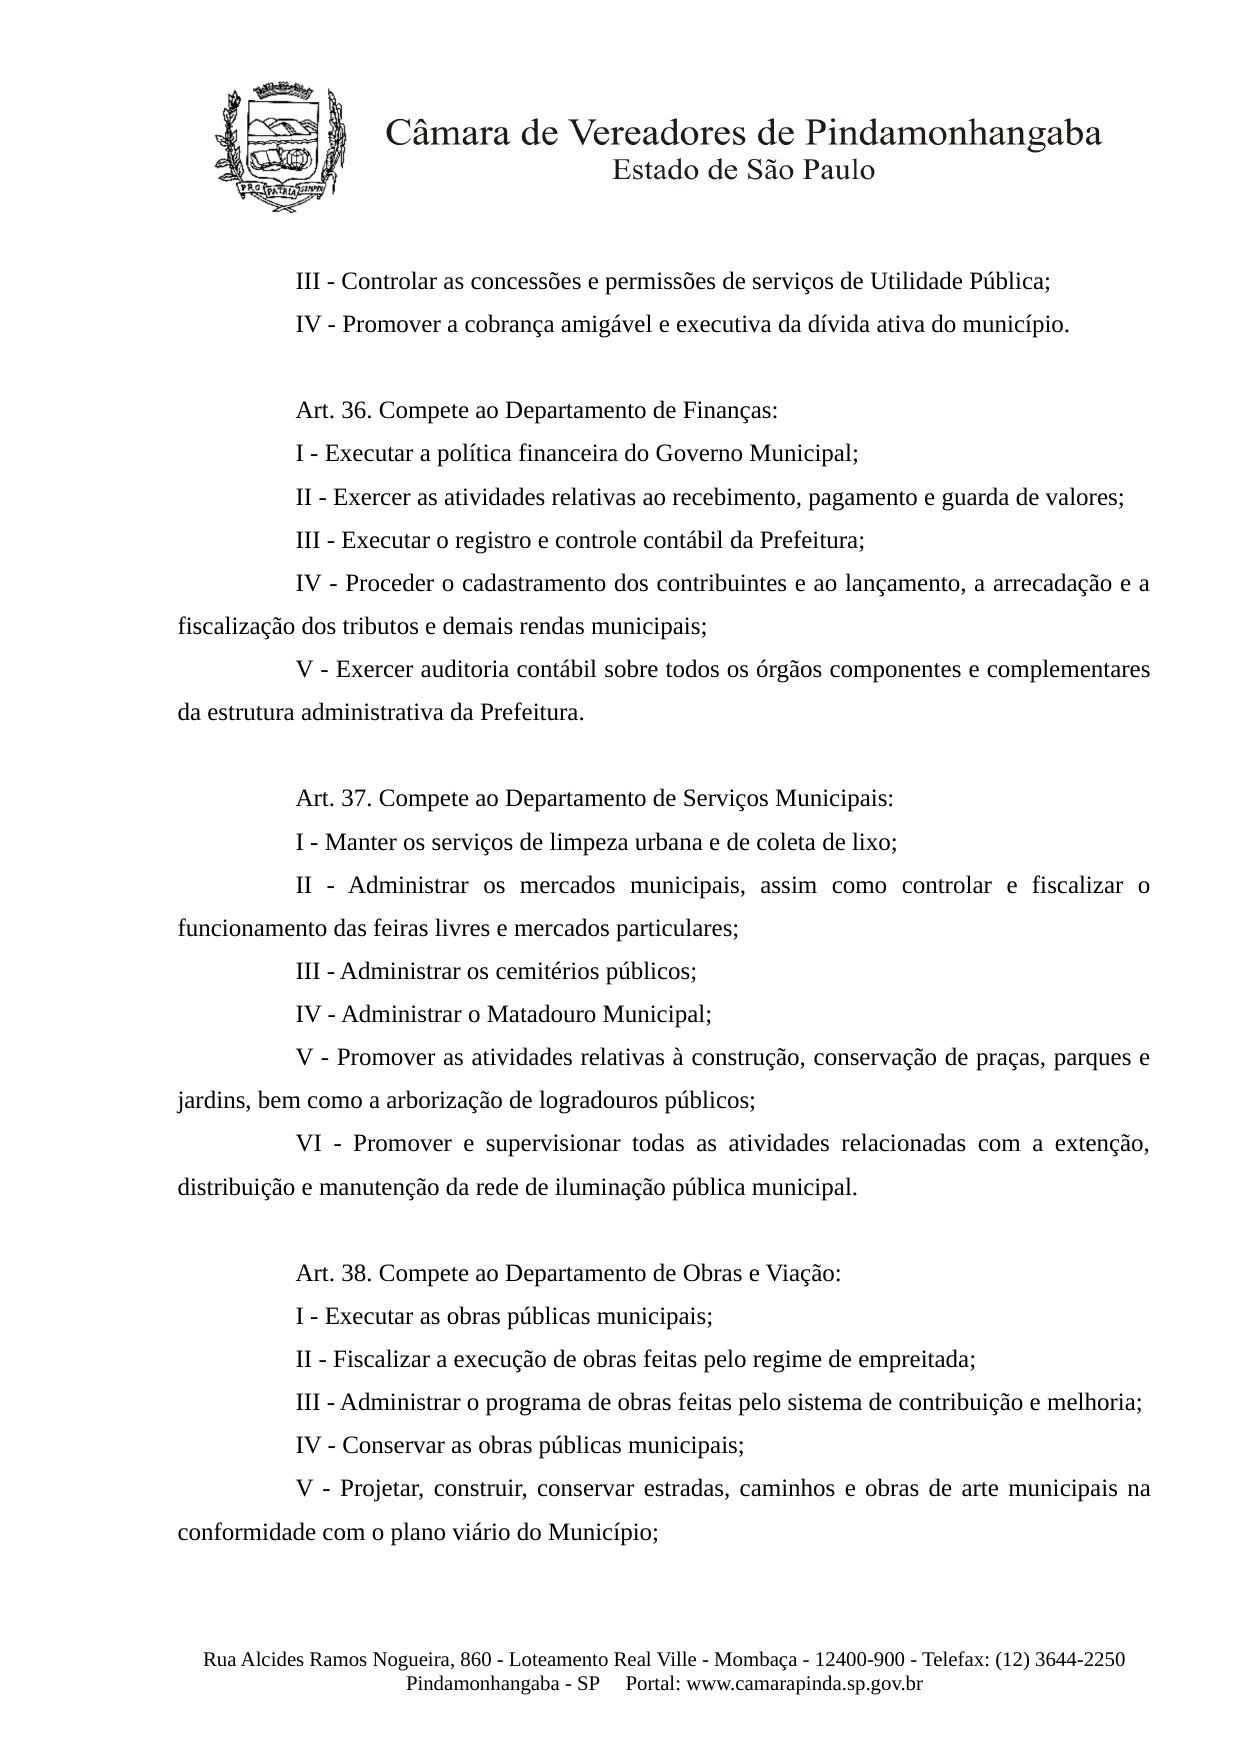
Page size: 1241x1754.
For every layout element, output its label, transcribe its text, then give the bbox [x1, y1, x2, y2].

text I - Executar a política financeira do Governo Municipal; [177, 438, 1152, 467]
text IV - Administrar o Matadouro Municipal; [177, 999, 1152, 1028]
text V - Exercer auditoria contábil sobre todos os órgãos componentes e complementares da estrutura administrativa da Prefeitura. [177, 654, 1152, 726]
text IV - Conservar as obras públicas municipais; [177, 1430, 1152, 1459]
text II - Fiscalizar a execução de obras feitas pelo regime de empreitada; [177, 1344, 1152, 1373]
text III - Executar o registro e controle contábil da Prefeitura; [177, 525, 1152, 553]
text Art. 37. Compete ao Departamento de Serviços Municipais: [177, 783, 1152, 812]
text III - Administrar os cemitérios públicos; [177, 956, 1152, 985]
text V - Promover as atividades relativas à construção, conservação de praças, parques e jardins, bem como a arborização de logradouros públicos; [177, 1042, 1152, 1114]
text II - Exercer as atividades relativas ao recebimento, pagamento e guarda de valores; [177, 482, 1152, 510]
text I - Executar as obras públicas municipais; [177, 1301, 1152, 1330]
text III - Controlar as concessões e permissões de serviços de Utilidade Pública; [177, 266, 1152, 295]
text IV - Promover a cobrança amigável e executiva da dívida ativa do município. [177, 309, 1152, 338]
picture [193, 68, 1135, 228]
text III - Administrar o programa de obras feitas pelo sistema de contribuição e melhoria; [177, 1387, 1152, 1416]
text I - Manter os serviços de limpeza urbana e de coleta de lixo; [177, 827, 1152, 855]
text VI - Promover e supervisionar todas as atividades relacionadas com a extenção, distribuição e manutenção da rede de iluminação pública municipal. [177, 1128, 1152, 1200]
text Art. 36. Compete ao Departamento de Finanças: [177, 395, 1152, 424]
text II - Administrar os mercados municipais, assim como controlar e fiscalizar o funcionamento das feiras livres e mercados particulares; [177, 870, 1152, 942]
text Art. 38. Compete ao Departamento de Obras e Viação: [177, 1258, 1152, 1287]
text IV - Proceder o cadastramento dos contribuintes e ao lançamento, a arrecadação e a fiscalização dos tributos e demais rendas municipais; [177, 568, 1152, 640]
text V - Projetar, construir, conservar estradas, caminhos e obras de arte municipais na conformidade com o plano viário do Município; [177, 1473, 1152, 1545]
